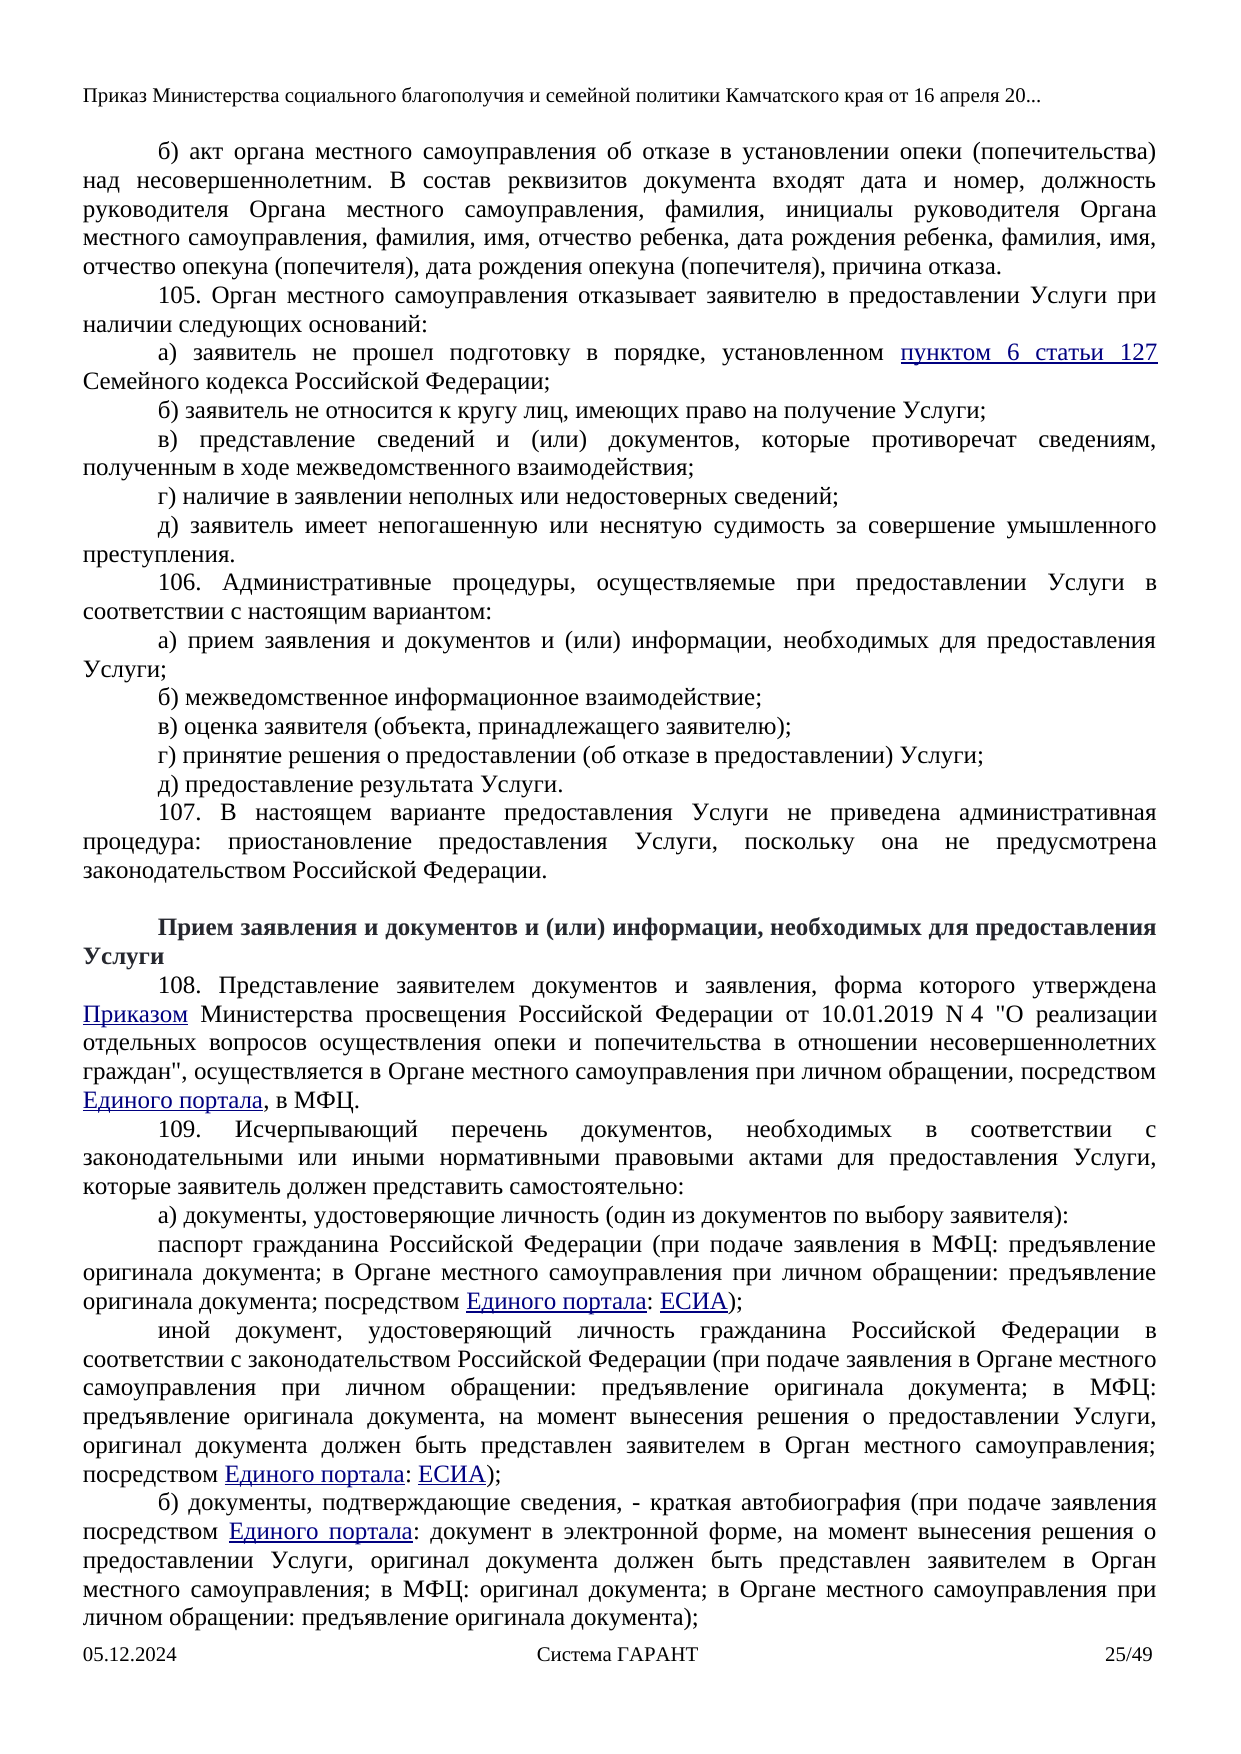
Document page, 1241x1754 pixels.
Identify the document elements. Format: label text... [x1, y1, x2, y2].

text а) документы, удостоверяющие личность (один из документов по выбору заявителя): [83, 1200, 1157, 1229]
text б) документы, подтверждающие сведения, - краткая автобиография (при подаче заявления посредством Единого портала: документ в электронной форме, на момент вынесения решения о предоставлении Услуги, оригинал документа должен быть представлен заявителем в Орган местного самоуправления; в МФЦ: оригинал документа; в Органе местного самоуправления при личном обращении: предъявление оригинала документа); [83, 1487, 1157, 1631]
text б) акт органа местного самоуправления об отказе в установлении опеки (попечительства) над несовершеннолетним. В состав реквизитов документа входят дата и номер, должность руководителя Органа местного самоуправления, фамилия, инициалы руководителя Органа местного самоуправления, фамилия, имя, отчество ребенка, дата рождения ребенка, фамилия, имя, отчество опекуна (попечителя), дата рождения опекуна (попечителя), причина отказа. [83, 136, 1157, 280]
text 107. В настоящем варианте предоставления Услуги не приведена административная процедура: приостановление предоставления Услуги, поскольку она не предусмотрена законодательством Российской Федерации. [83, 797, 1157, 884]
text 109. Исчерпывающий перечень документов, необходимых в соответствии с законодательными или иными нормативными правовыми актами для предоставления Услуги, которые заявитель должен представить самостоятельно: [83, 1114, 1157, 1200]
text б) заявитель не относится к кругу лиц, имеющих право на получение Услуги; [83, 395, 1157, 424]
text Прием заявления и документов и (или) информации, необходимых для предоставления Услуги [83, 912, 1157, 970]
text иной документ, удостоверяющий личность гражданина Российской Федерации в соответствии с законодательством Российской Федерации (при подаче заявления в Органе местного самоуправления при личном обращении: предъявление оригинала документа; в МФЦ: предъявление оригинала документа, на момент вынесения решения о предоставлении Услуги, оригинал документа должен быть представлен заявителем в Орган местного самоуправления; посредством Единого портала: ЕСИА); [83, 1315, 1157, 1487]
text г) наличие в заявлении неполных или недостоверных сведений; [83, 481, 1157, 510]
text 106. Административные процедуры, осуществляемые при предоставлении Услуги в соответствии с настоящим вариантом: [83, 567, 1157, 625]
text в) представление сведений и (или) документов, которые противоречат сведениям, полученным в ходе межведомственного взаимодействия; [83, 424, 1157, 481]
text 108. Представление заявителем документов и заявления, форма которого утверждена Приказом Министерства просвещения Российской Федерации от 10.01.2019 N 4 "О реализации отдельных вопросов осуществления опеки и попечительства в отношении несовершеннолетних граждан", осуществляется в Органе местного самоуправления при личном обращении, посредством Единого портала, в МФЦ. [83, 970, 1157, 1114]
text а) прием заявления и документов и (или) информации, необходимых для предоставления Услуги; [83, 625, 1157, 682]
text паспорт гражданина Российской Федерации (при подаче заявления в МФЦ: предъявление оригинала документа; в Органе местного самоуправления при личном обращении: предъявление оригинала документа; посредством Единого портала: ЕСИА); [83, 1229, 1157, 1315]
text 105. Орган местного самоуправления отказывает заявителю в предоставлении Услуги при наличии следующих оснований: [83, 280, 1157, 337]
text а) заявитель не прошел подготовку в порядке, установленном пунктом 6 статьи 127 Семейного кодекса Российской Федерации; [83, 337, 1157, 395]
text б) межведомственное информационное взаимодействие; [83, 682, 1157, 711]
text д) предоставление результата Услуги. [83, 769, 1157, 797]
text д) заявитель имеет непогашенную или неснятую судимость за совершение умышленного преступления. [83, 510, 1157, 567]
text г) принятие решения о предоставлении (об отказе в предоставлении) Услуги; [83, 740, 1157, 769]
text в) оценка заявителя (объекта, принадлежащего заявителю); [83, 711, 1157, 740]
